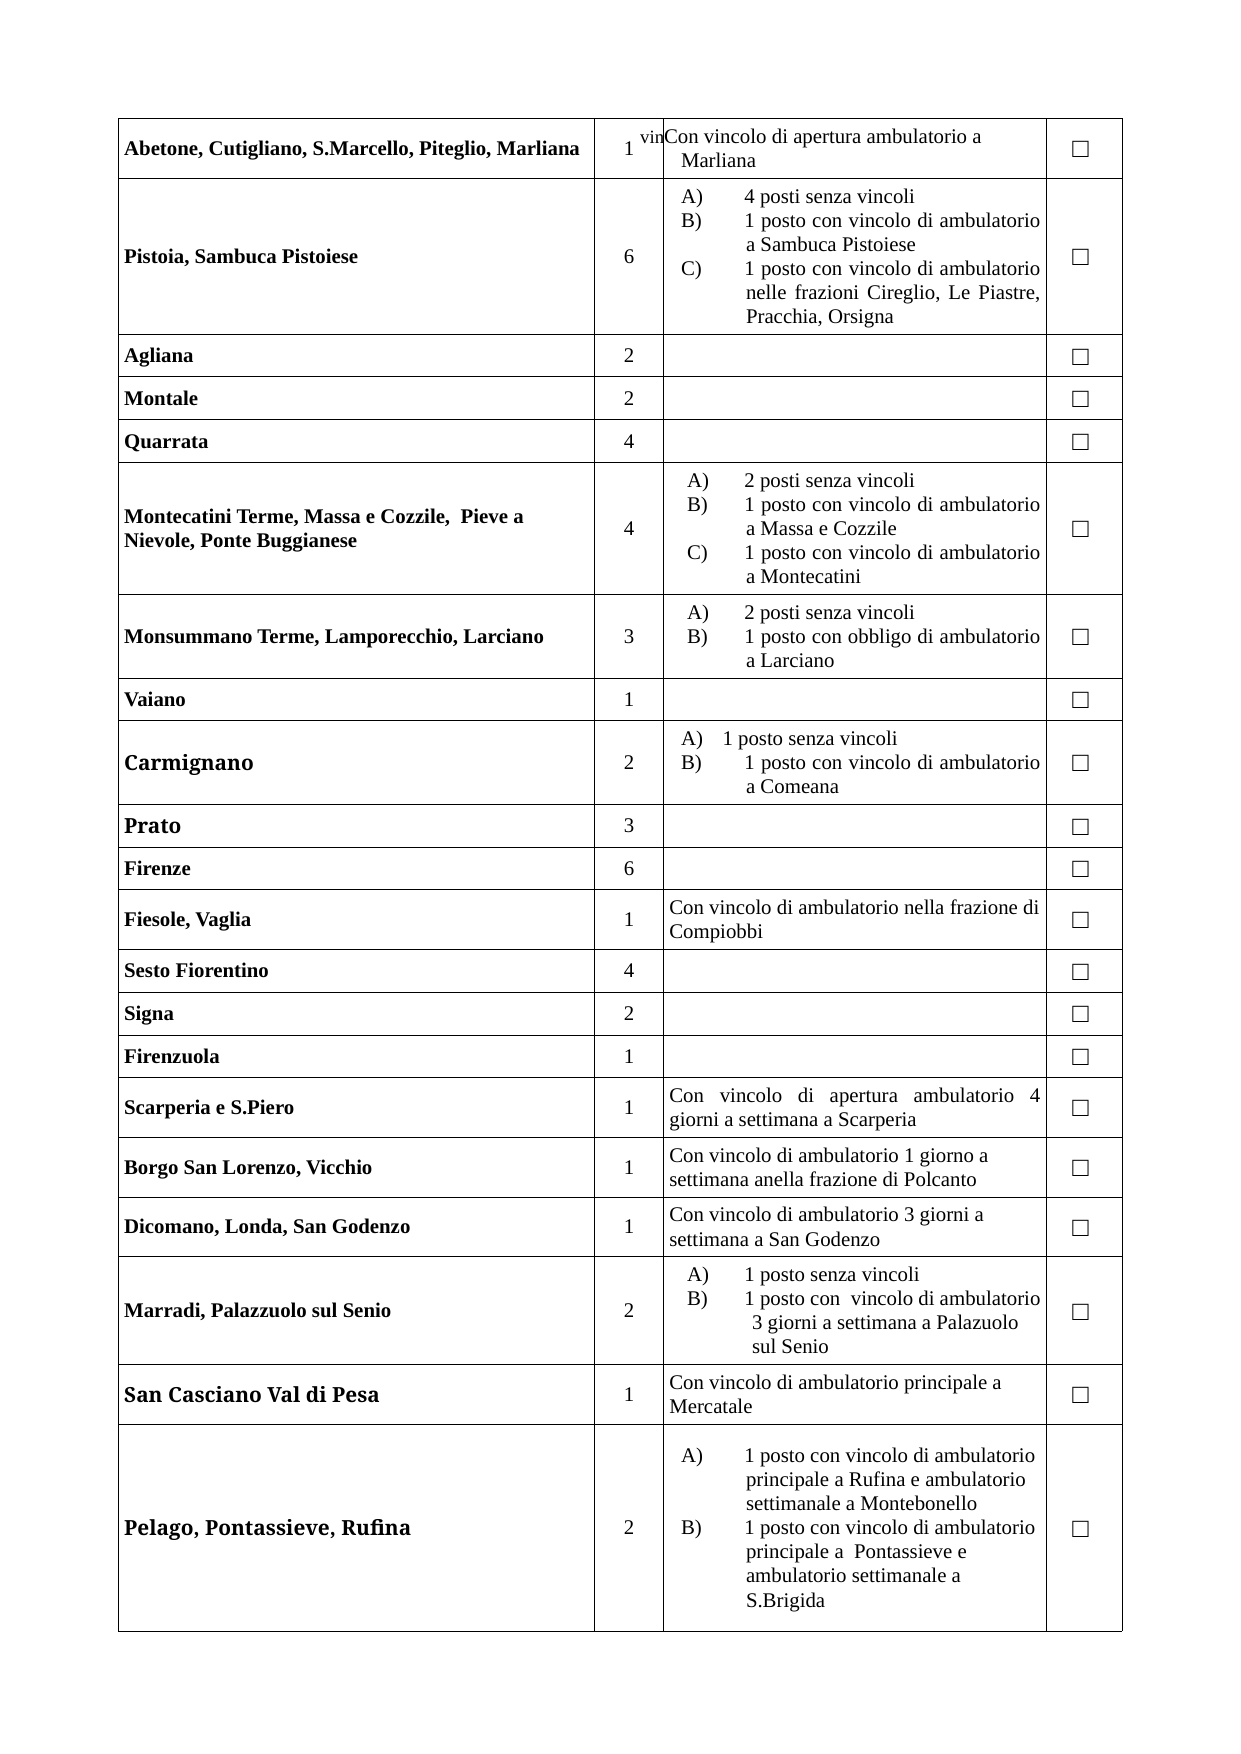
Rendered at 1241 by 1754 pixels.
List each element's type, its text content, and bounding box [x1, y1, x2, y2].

table_cell [664, 950, 1046, 992]
table_cell Montale [119, 377, 594, 419]
table_cell [664, 679, 1046, 720]
table_cell 1 [595, 1078, 663, 1137]
table_cell Con vincolo di ambulatorio 1 giorno a settimana anella frazione di Polcanto [664, 1138, 1046, 1197]
table_cell □ [1047, 179, 1122, 334]
table_cell □ [1047, 1078, 1122, 1137]
table_cell 2 [595, 1257, 663, 1364]
table_cell 1 posto con vincolo di ambulatorio principale a Rufina e ambulatorio settimanale a Montebonello 1 posto con vincolo di ambulatorio principale a Pontassieve e ambulatorio settimanale a S.Brigida [664, 1425, 1046, 1631]
table_cell 6 [595, 848, 663, 889]
table_cell 4 [595, 420, 663, 462]
table_cell □ [1047, 1138, 1122, 1197]
table_cell Prato [119, 805, 594, 847]
table_cell □ [1047, 1425, 1122, 1631]
table_cell Scarperia e S.Piero [119, 1078, 594, 1137]
table_cell 1 [595, 1198, 663, 1256]
table_cell 6 [595, 179, 663, 334]
table_cell 1 posto senza vincoli 1 posto con vincolo di ambulatorio a Comeana [664, 721, 1046, 804]
table_cell 1 [595, 1138, 663, 1197]
table_cell [664, 993, 1046, 1034]
table_cell Firenze [119, 848, 594, 889]
table_cell Marradi, Palazzuolo sul Senio [119, 1257, 594, 1364]
table_cell Abetone, Cutigliano, S.Marcello, Piteglio, Marliana [119, 119, 594, 178]
table_cell Borgo San Lorenzo, Vicchio [119, 1138, 594, 1197]
table_cell □ [1047, 721, 1122, 804]
table_cell Carmignano [119, 721, 594, 804]
table_cell □ [1047, 119, 1122, 178]
table_cell □ [1047, 848, 1122, 889]
table_cell □ [1047, 993, 1122, 1034]
table_cell Signa [119, 993, 594, 1034]
table_cell [664, 335, 1046, 376]
table_cell □ [1047, 805, 1122, 847]
table_cell 1 [595, 890, 663, 949]
table_cell □ [1047, 463, 1122, 594]
table_cell 1 posto senza vincoli 1 posto con vincolo di ambulatorio 3 giorni a settimana a Palazuolo sul Senio [664, 1257, 1046, 1364]
table_cell Quarrata [119, 420, 594, 462]
table_cell □ [1047, 1257, 1122, 1364]
table_cell Firenzuola [119, 1036, 594, 1077]
table_cell 2 posti senza vincoli 1 posto con vincolo di ambulatorio a Massa e Cozzile 1 posto con vincolo di ambulatorio a Montecatini [664, 463, 1046, 594]
table_cell 4 [595, 463, 663, 594]
table_cell □ [1047, 595, 1122, 677]
table_cell [664, 848, 1046, 889]
table_cell □ [1047, 950, 1122, 992]
table_cell 1 [595, 119, 663, 178]
table_cell 2 [595, 993, 663, 1034]
table_cell Sesto Fiorentino [119, 950, 594, 992]
table_cell Con vincolo di ambulatorio 3 giorni a settimana a San Godenzo [664, 1198, 1046, 1256]
table_cell □ [1047, 1036, 1122, 1077]
table_cell □ [1047, 679, 1122, 720]
table_cell Montecatini Terme, Massa e Cozzile, Pieve a Nievole, Ponte Buggianese [119, 463, 594, 594]
table_cell □ [1047, 1365, 1122, 1424]
table_cell 3 [595, 595, 663, 677]
table_cell Vaiano [119, 679, 594, 720]
table_cell [664, 805, 1046, 847]
table_cell 2 posti senza vincoli 1 posto con obbligo di ambulatorio a Larciano [664, 595, 1046, 677]
table_cell □ [1047, 377, 1122, 419]
table_cell 1 [595, 679, 663, 720]
table_cell Con vincolo di ambulatorio principale a Mercatale [664, 1365, 1046, 1424]
table_cell Monsummano Terme, Lamporecchio, Larciano [119, 595, 594, 677]
table_cell [664, 420, 1046, 462]
table_cell 2 [595, 335, 663, 376]
table_cell 2 [595, 377, 663, 419]
table_cell Pistoia, Sambuca Pistoiese [119, 179, 594, 334]
table_cell 2 [595, 721, 663, 804]
table_cell □ [1047, 335, 1122, 376]
table_cell Fiesole, Vaglia [119, 890, 594, 949]
table_cell Agliana [119, 335, 594, 376]
table_cell 4 [595, 950, 663, 992]
table_cell 3 [595, 805, 663, 847]
table_cell Con vincolo di ambulatorio nella frazione di Compiobbi [664, 890, 1046, 949]
table_cell Con vinCon vincolo di apertura ambulatorio a Marliana [664, 119, 1046, 178]
table_cell [664, 377, 1046, 419]
table_cell 1 [595, 1365, 663, 1424]
table_cell San Casciano Val di Pesa [119, 1365, 594, 1424]
table_cell 1 [595, 1036, 663, 1077]
table_cell □ [1047, 420, 1122, 462]
table_cell □ [1047, 1198, 1122, 1256]
table_cell 4 posti senza vincoli 1 posto con vincolo di ambulatorio a Sambuca Pistoiese 1 posto con vincolo di ambulatorio nelle frazioni Cireglio, Le Piastre, Pracchia, Orsigna [664, 179, 1046, 334]
table_cell [664, 1036, 1046, 1077]
table_cell □ [1047, 890, 1122, 949]
table_cell 2 [595, 1425, 663, 1631]
table_cell Con vincolo di apertura ambulatorio 4 giorni a settimana a Scarperia [664, 1078, 1046, 1137]
table_cell Pelago, Pontassieve, Rufina [119, 1425, 594, 1631]
table_cell Dicomano, Londa, San Godenzo [119, 1198, 594, 1256]
